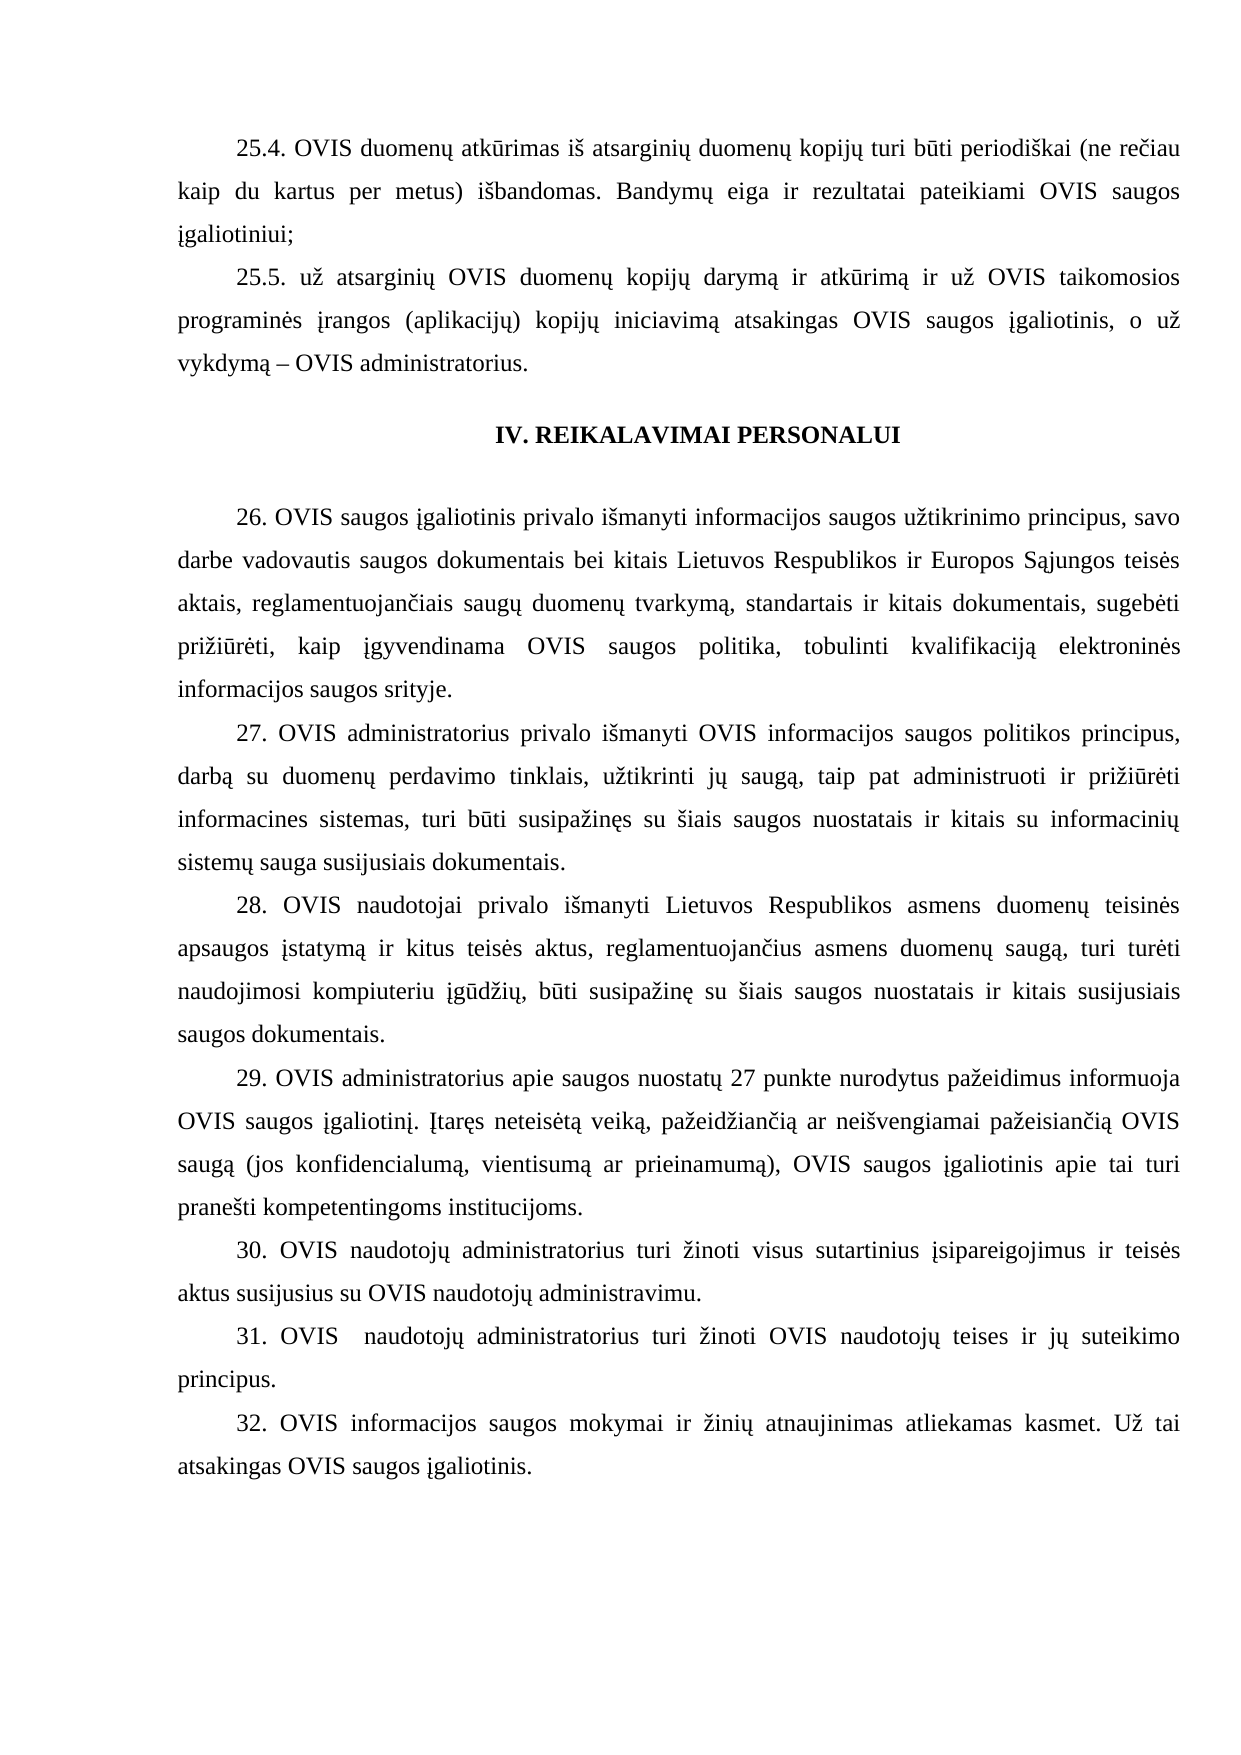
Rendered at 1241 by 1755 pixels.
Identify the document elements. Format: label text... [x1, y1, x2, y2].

text 30. OVIS naudotojų administratorius turi žinoti visus sutartinius įsipareigojimus ir teisės aktus susijusius su OVIS naudotojų administravimu. [177, 1235, 1181, 1307]
text 29. OVIS administratorius apie saugos nuostatų 27 punkte nurodytus pažeidimus informuoja OVIS saugos įgaliotinį. Įtaręs neteisėtą veiką, pažeidžiančią ar neišvengiamai pažeisiančią OVIS saugą (jos konfidencialumą, vientisumą ar prieinamumą), OVIS saugos įgaliotinis apie tai turi pranešti kompetentingoms institucijoms. [177, 1063, 1181, 1221]
text 27. OVIS administratorius privalo išmanyti OVIS informacijos saugos politikos principus, darbą su duomenų perdavimo tinklais, užtikrinti jų saugą, taip pat administruoti ir prižiūrėti informacines sistemas, turi būti susipažinęs su šiais saugos nuostatais ir kitais su informacinių sistemų sauga susijusiais dokumentais. [177, 718, 1181, 876]
text IV. REIKALAVIMAI PERSONALUI [177, 420, 1181, 449]
text 28. OVIS naudotojai privalo išmanyti Lietuvos Respublikos asmens duomenų teisinės apsaugos įstatymą ir kitus teisės aktus, reglamentuojančius asmens duomenų saugą, turi turėti naudojimosi kompiuteriu įgūdžių, būti susipažinę su šiais saugos nuostatais ir kitais susijusiais saugos dokumentais. [177, 890, 1181, 1048]
text 32. OVIS informacijos saugos mokymai ir žinių atnaujinimas atliekamas kasmet. Už tai atsakingas OVIS saugos įgaliotinis. [177, 1408, 1181, 1479]
text 31. OVIS naudotojų administratorius turi žinoti OVIS naudotojų teises ir jų suteikimo principus. [177, 1321, 1181, 1393]
text 26. OVIS saugos įgaliotinis privalo išmanyti informacijos saugos užtikrinimo principus, savo darbe vadovautis saugos dokumentais bei kitais Lietuvos Respublikos ir Europos Sąjungos teisės aktais, reglamentuojančiais saugų duomenų tvarkymą, standartais ir kitais dokumentais, sugebėti prižiūrėti, kaip įgyvendinama OVIS saugos politika, tobulinti kvalifikaciją elektroninės informacijos saugos srityje. [177, 502, 1181, 703]
text 25.5. už atsarginių OVIS duomenų kopijų darymą ir atkūrimą ir už OVIS taikomosios programinės įrangos (aplikacijų) kopijų iniciavimą atsakingas OVIS saugos įgaliotinis, o už vykdymą – OVIS administratorius. [177, 262, 1181, 377]
text 25.4. OVIS duomenų atkūrimas iš atsarginių duomenų kopijų turi būti periodiškai (ne rečiau kaip du kartus per metus) išbandomas. Bandymų eiga ir rezultatai pateikiami OVIS saugos įgaliotiniui; [177, 133, 1181, 248]
